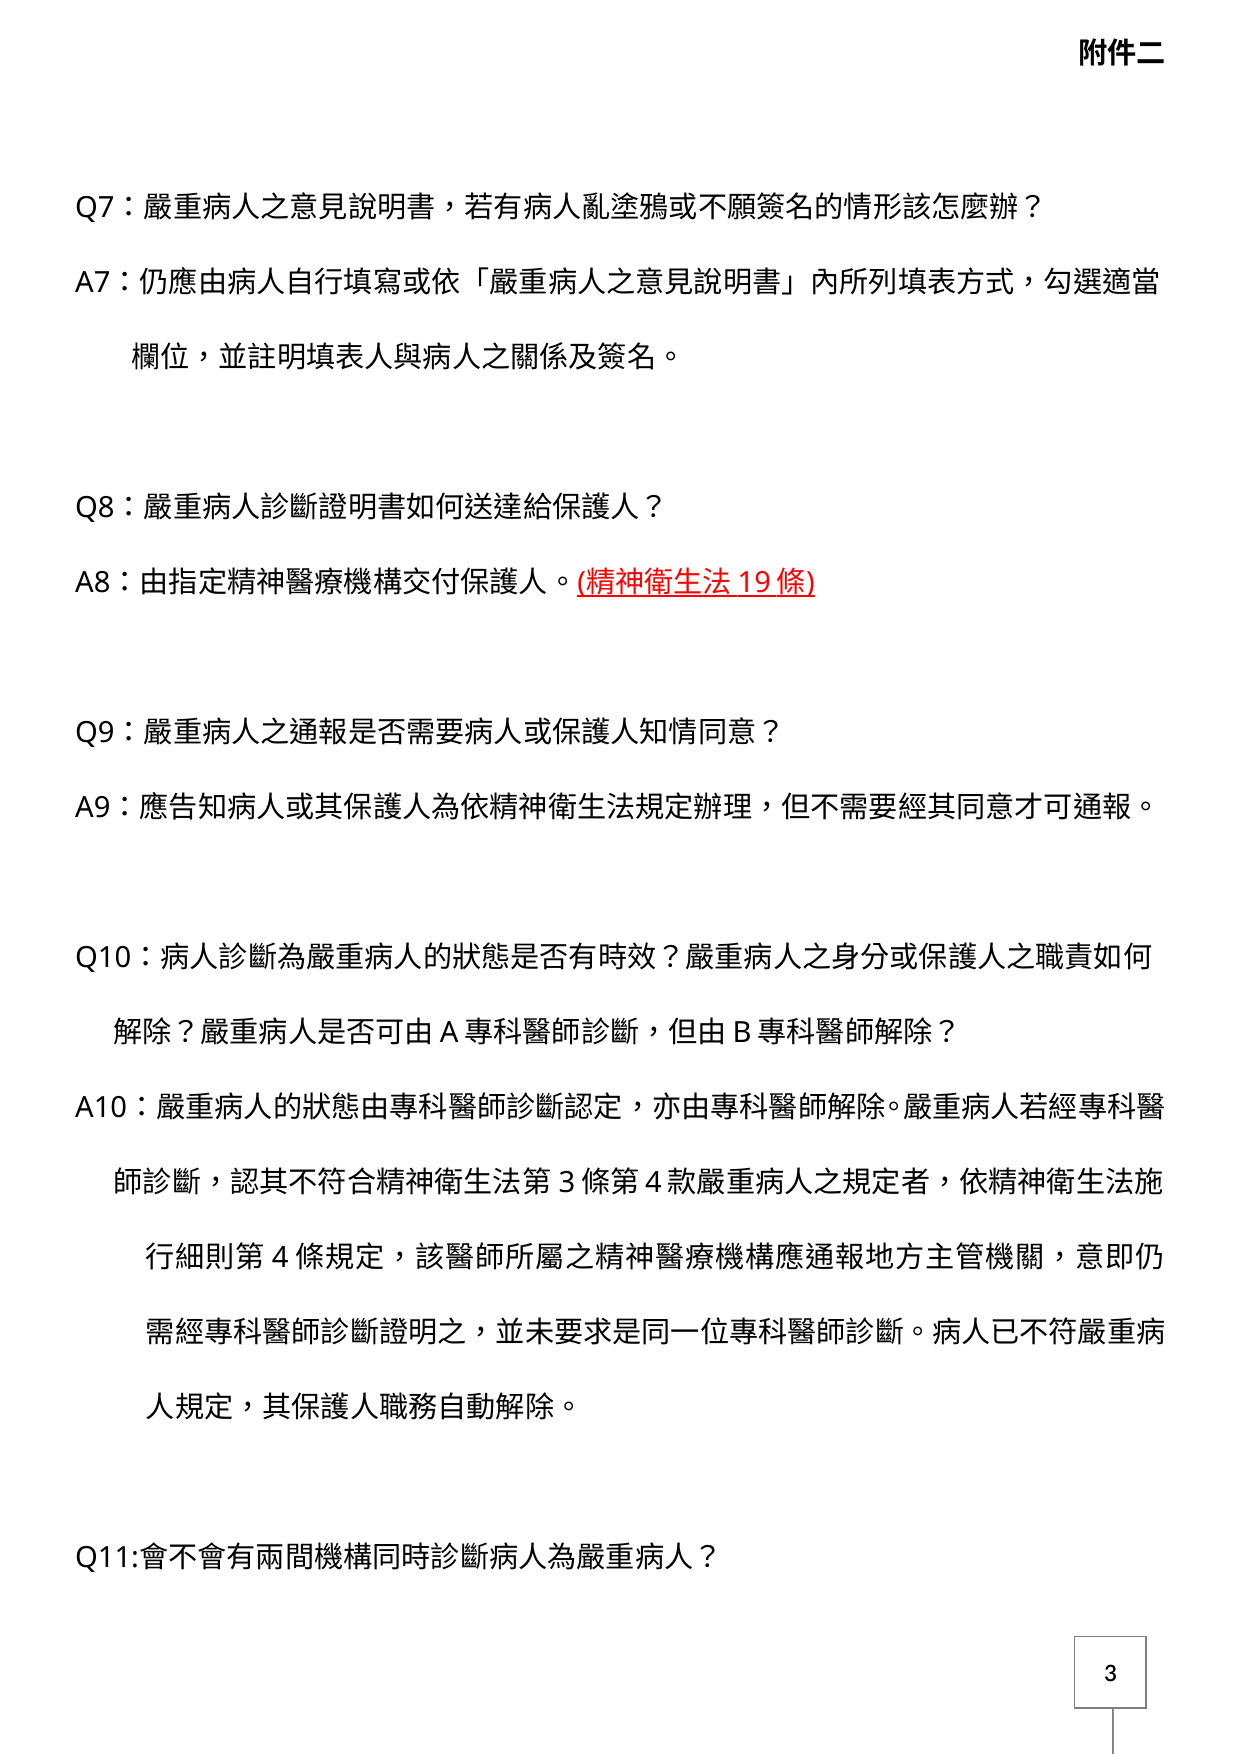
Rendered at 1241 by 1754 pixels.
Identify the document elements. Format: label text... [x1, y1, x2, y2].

text Q7：嚴重病人之意見說明書，若有病人亂塗鴉或不願簽名的情形該怎麼辦？ [75, 167, 1165, 242]
text 解除？嚴重病人是否可由A專科醫師診斷，但由B專科醫師解除？ [75, 992, 1165, 1067]
text Q9：嚴重病人之通報是否需要病人或保護人知情同意？ [75, 692, 1165, 767]
text Q8：嚴重病人診斷證明書如何送達給保護人？ [75, 467, 1165, 542]
text A9：應告知病人或其保護人為依精神衛生法規定辦理，但不需要經其同意才可通報。 [75, 767, 1165, 842]
text A8：由指定精神醫療機構交付保護人。(精神衛生法19條) [75, 542, 1107, 617]
text Q11:會不會有兩間機構同時診斷病人為嚴重病人？ [75, 1517, 1165, 1592]
text Q10：病人診斷為嚴重病人的狀態是否有時效？嚴重病人之身分或保護人之職責如何 [75, 917, 1165, 992]
text A7：仍應由病人自行填寫或依「嚴重病人之意見說明書」內所列填表方式，勾選適當欄位，並註明填表人與病人之關係及簽名。 [75, 242, 1165, 392]
text 師診斷，認其不符合精神衛生法第3條第4款嚴重病人之規定者，依精神衛生法施行細則第4條規定，該醫師所屬之精神醫療機構應通報地方主管機關，意即仍需經專科醫師診斷證明之，並未要求是同一位專科醫師診斷。病人已不符嚴重病人規定，其保護人職務自動解除。 [75, 1142, 1165, 1442]
text A10：嚴重病人的狀態由專科醫師診斷認定，亦由專科醫師解除。嚴重病人若經專科醫 [75, 1067, 1165, 1142]
